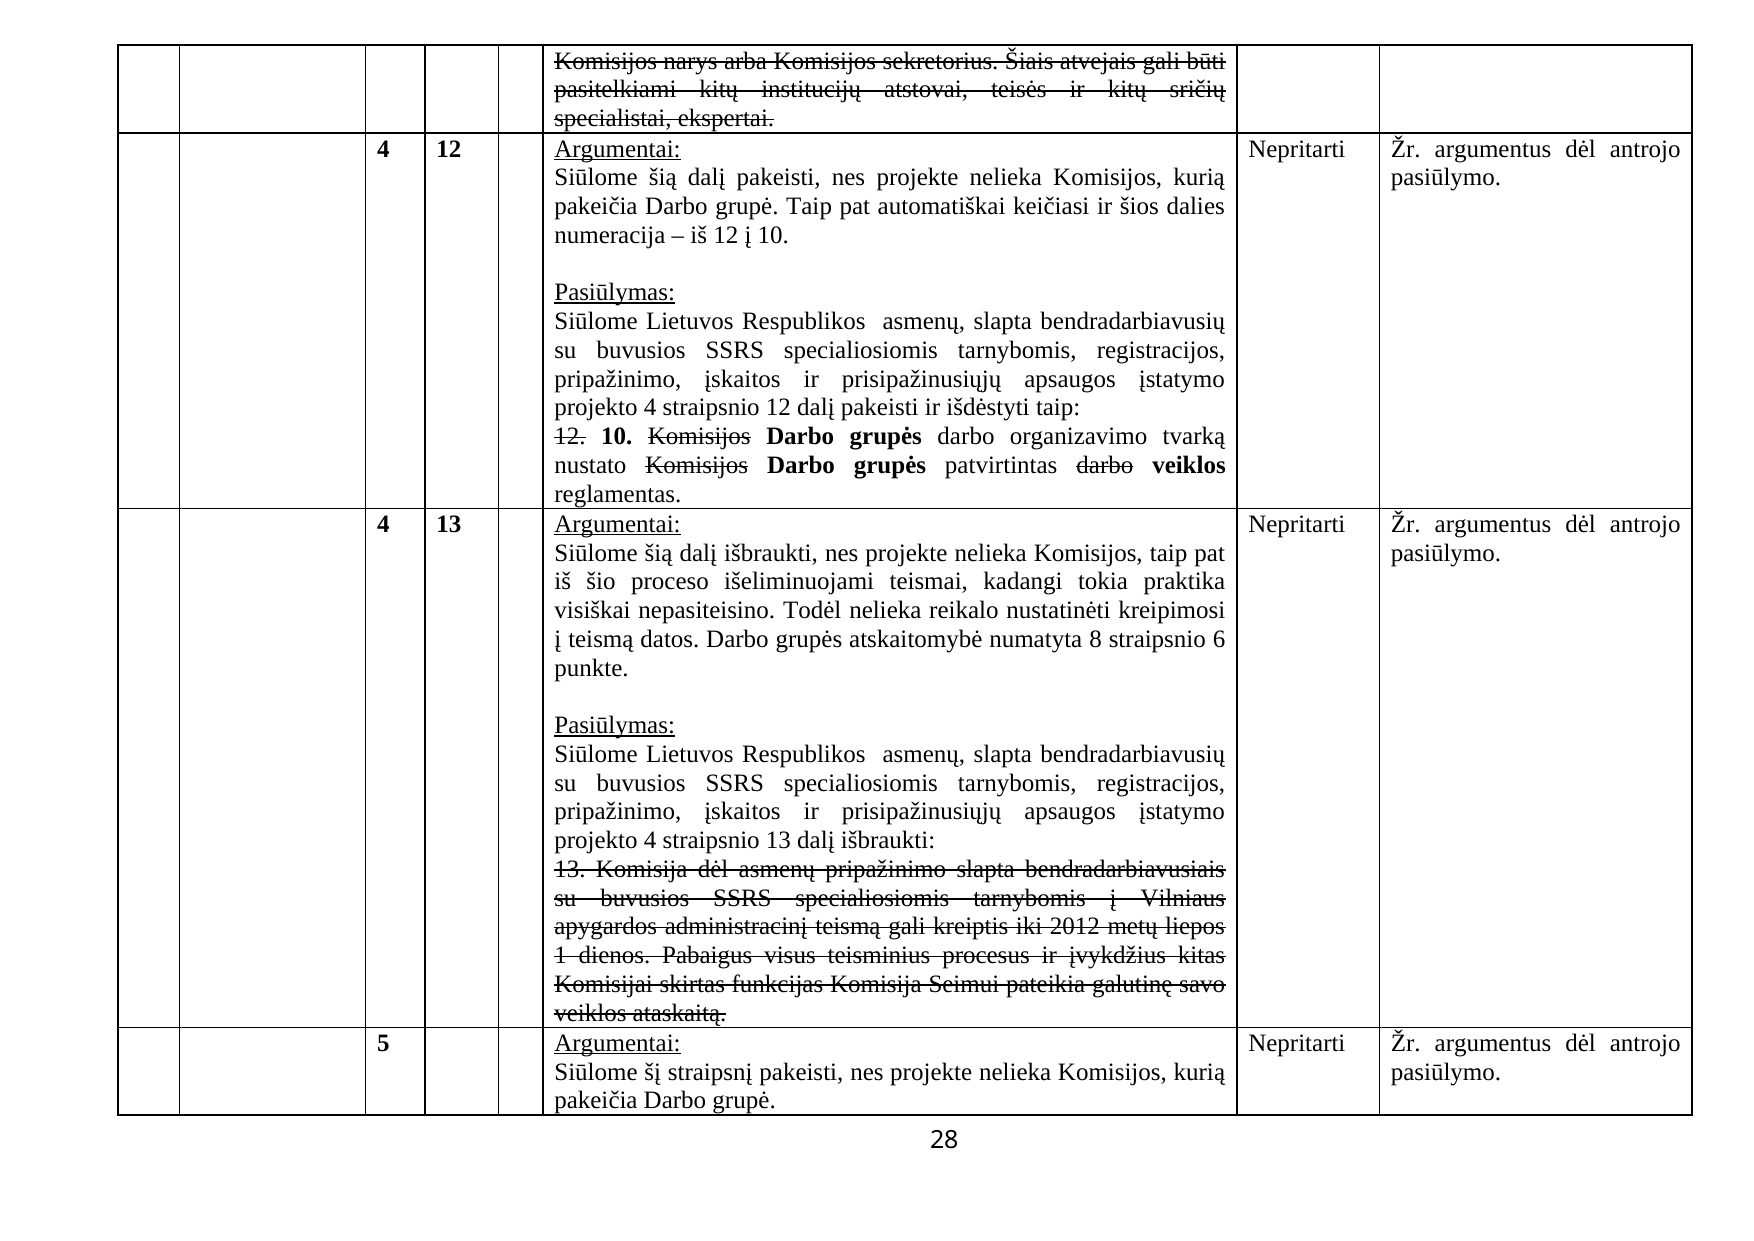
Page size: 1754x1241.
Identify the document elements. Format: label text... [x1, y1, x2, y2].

table_cell 4 [366, 134, 424, 507]
table_cell [119, 46, 179, 132]
table_cell Nepritarti [1238, 509, 1379, 1026]
table_cell [1238, 46, 1379, 132]
table_cell Argumentai: Siūlome šį straipsnį pakeisti, nes projekte nelieka Komisijos, kurią pakeičia Darbo grupė. [544, 1028, 1236, 1114]
table_cell 5 [366, 1028, 424, 1114]
table_cell [119, 134, 179, 507]
table_cell [499, 134, 542, 507]
table_cell Žr. argumentus dėl antrojo pasiūlymo. [1380, 134, 1691, 507]
table_cell Nepritarti [1238, 1028, 1379, 1114]
table_cell [119, 509, 179, 1026]
table_cell Nepritarti [1238, 134, 1379, 507]
table_cell [366, 46, 424, 132]
table_cell [499, 1028, 542, 1114]
table_cell 13 [426, 509, 498, 1026]
table_cell Argumentai: Siūlome šią dalį išbraukti, nes projekte nelieka Komisijos, taip pat iš šio proceso išeliminuojami teismai, kadangi tokia praktika visiškai nepasiteisino. Todėl nelieka reikalo nustatinėti kreipimosi į teismą datos. Darbo grupės atskaitomybė numatyta 8 straipsnio 6 punkte. Pasiūlymas: Siūlome Lietuvos Respublikos asmenų, slapta bendradarbiavusių su buvusios SSRS specialiosiomis tarnybomis, registracijos, pripažinimo, įskaitos ir prisipažinusiųjų apsaugos įstatymo projekto 4 straipsnio 13 dalį išbraukti: 13. Komisija dėl asmenų pripažinimo slapta bendradarbiavusiais su buvusios SSRS specialiosiomis tarnybomis į Vilniaus apygardos administracinį teismą gali kreiptis iki 2012 metų liepos 1 dienos. Pabaigus visus teisminius procesus ir įvykdžius kitas Komisijai skirtas funkcijas Komisija Seimui pateikia galutinę savo veiklos ataskaitą. [544, 509, 1236, 1026]
table_cell [426, 1028, 498, 1114]
table_cell [180, 134, 365, 507]
table_cell Žr. argumentus dėl antrojo pasiūlymo. [1380, 509, 1691, 1026]
table_cell [180, 509, 365, 1026]
table_cell [119, 1028, 179, 1114]
table_cell Žr. argumentus dėl antrojo pasiūlymo. [1380, 1028, 1691, 1114]
table_cell Argumentai: Siūlome šią dalį pakeisti, nes projekte nelieka Komisijos, kurią pakeičia Darbo grupė. Taip pat automatiškai keičiasi ir šios dalies numeracija – iš 12 į 10. Pasiūlymas: Siūlome Lietuvos Respublikos asmenų, slapta bendradarbiavusių su buvusios SSRS specialiosiomis tarnybomis, registracijos, pripažinimo, įskaitos ir prisipažinusiųjų apsaugos įstatymo projekto 4 straipsnio 12 dalį pakeisti ir išdėstyti taip: 12. 10. Komisijos Darbo grupės darbo organizavimo tvarką nustato Komisijos Darbo grupės patvirtintas darbo veiklos reglamentas. [544, 134, 1236, 507]
table_cell [499, 509, 542, 1026]
table_cell [499, 46, 542, 132]
table_cell Komisijos narys arba Komisijos sekretorius. Šiais atvejais gali būti pasitelkiami kitų institucijų atstovai, teisės ir kitų sričių specialistai, ekspertai. [544, 46, 1236, 132]
table_cell [1380, 46, 1691, 132]
table_cell [426, 46, 498, 132]
table_cell 4 [366, 509, 424, 1026]
table_cell [180, 46, 365, 132]
table_cell 12 [426, 134, 498, 507]
table_cell [180, 1028, 365, 1114]
